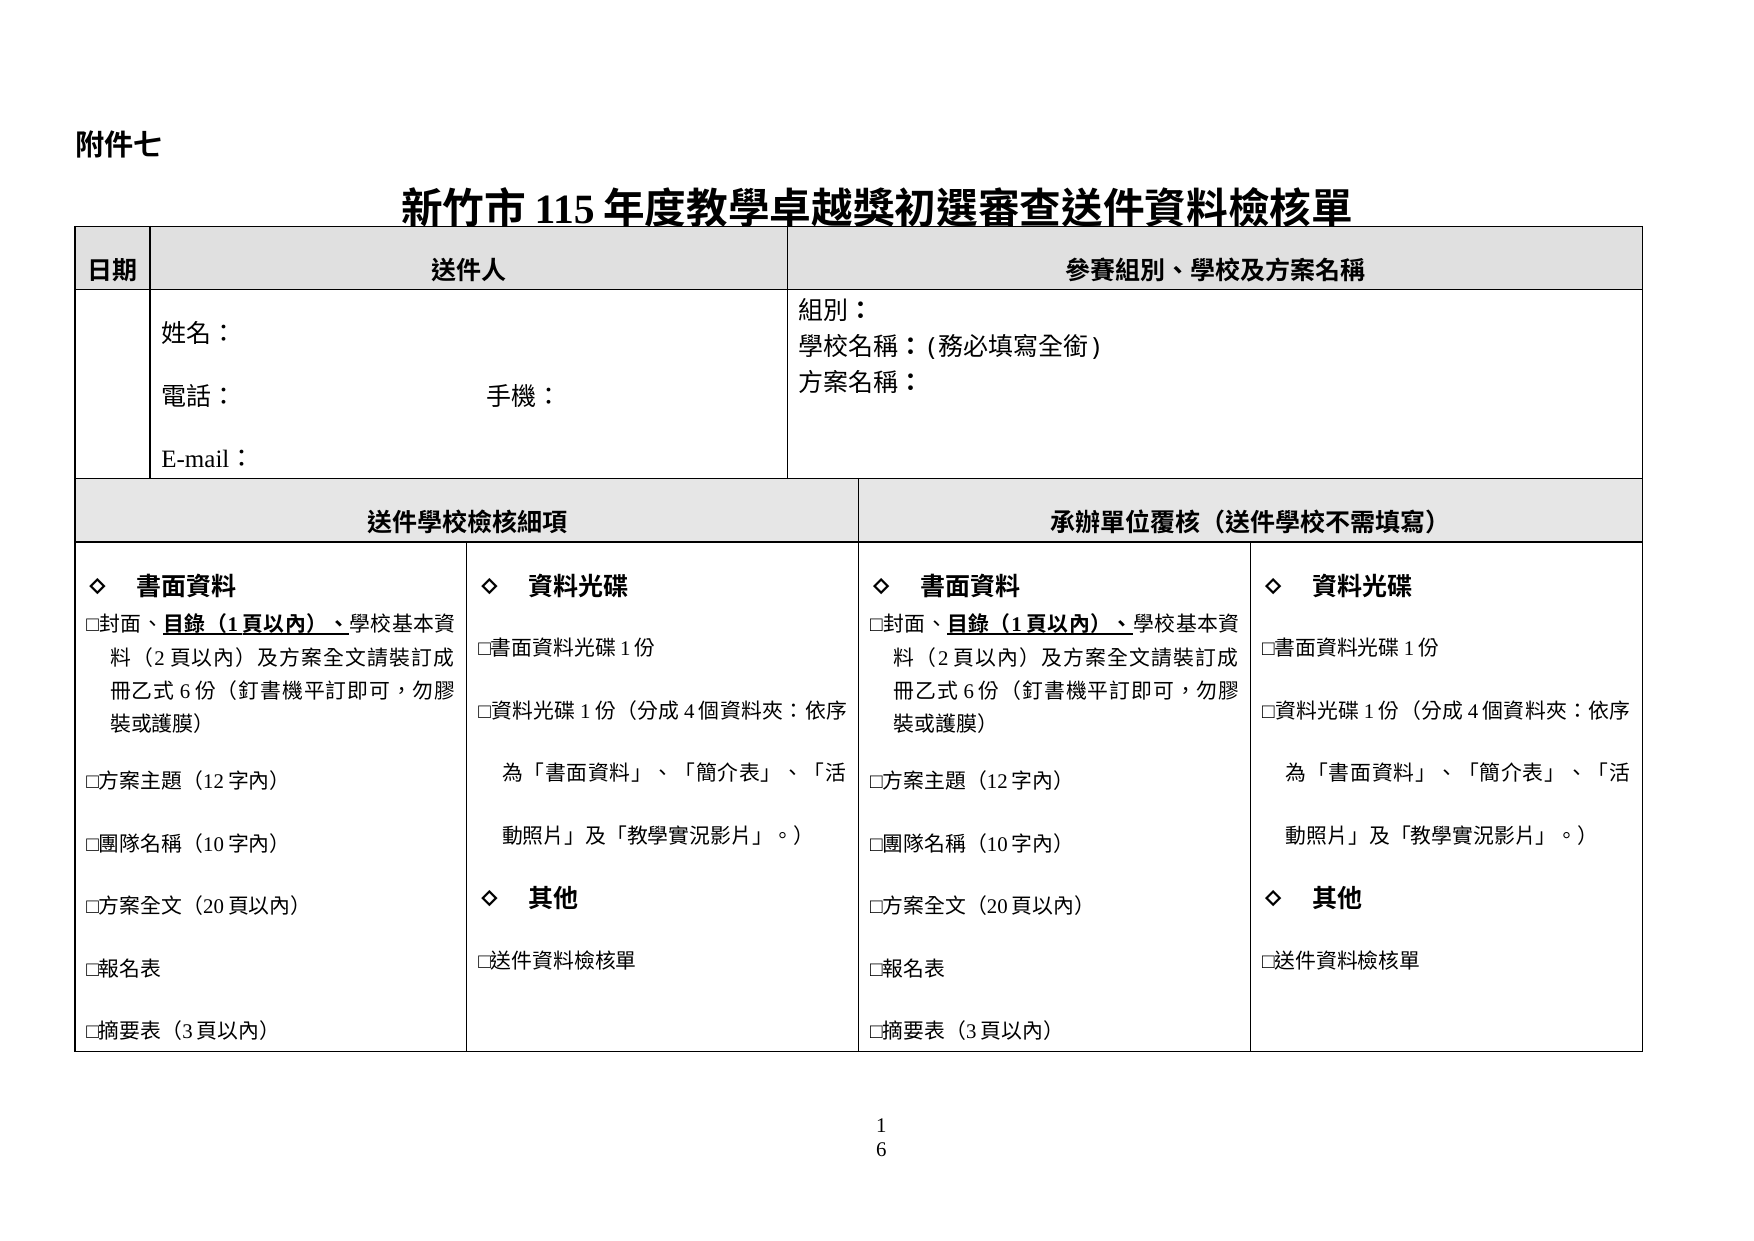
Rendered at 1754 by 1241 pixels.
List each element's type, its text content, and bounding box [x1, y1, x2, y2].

table_cell 書面資料 □封面、目錄（1頁以內）、學校基本資料（2頁以內）及方案全文請裝訂成冊乙式6份（釘書機平訂即可，勿膠裝或護膜） □方案主題（12字內） □團隊名稱（10字內） □方案全文（20頁以內） □報名表 □摘要表（3頁以內） [76, 543, 466, 1051]
table_cell 組別： 學校名稱：(務必填寫全銜) 方案名稱： [788, 290, 1642, 478]
table_cell 書面資料 □封面、目錄（1頁以內）、學校基本資料（2頁以內）及方案全文請裝訂成冊乙式6份（釘書機平訂即可，勿膠裝或護膜） □方案主題（12字內） □團隊名稱（10字內） □方案全文（20頁以內） □報名表 □摘要表（3頁以內） [859, 543, 1250, 1051]
table_header 日期 [76, 227, 149, 289]
table_cell [76, 290, 149, 478]
table_cell 承辦單位覆核（送件學校不需填寫） [859, 479, 1642, 541]
table_cell 資料光碟 □書面資料光碟1份 □資料光碟1份（分成4個資料夾：依序為「書面資料」、「簡介表」、「活動照片」及「教學實況影片」。） 其他 □送件資料檢核單 [467, 543, 858, 1051]
table_header 送件人 [151, 227, 787, 289]
text 附件七 [75, 101, 1679, 163]
text 新竹市115年度教學卓越獎初選審查送件資料檢核單 [75, 163, 1679, 226]
table_cell 姓名： 電話： 手機： E-mail： [151, 290, 787, 478]
table_cell 送件學校檢核細項 [76, 479, 858, 541]
table_header 參賽組別、學校及方案名稱 [788, 227, 1642, 289]
table_cell 資料光碟 □書面資料光碟1份 □資料光碟1份（分成4個資料夾：依序為「書面資料」、「簡介表」、「活動照片」及「教學實況影片」。） 其他 □送件資料檢核單 [1251, 543, 1642, 1051]
